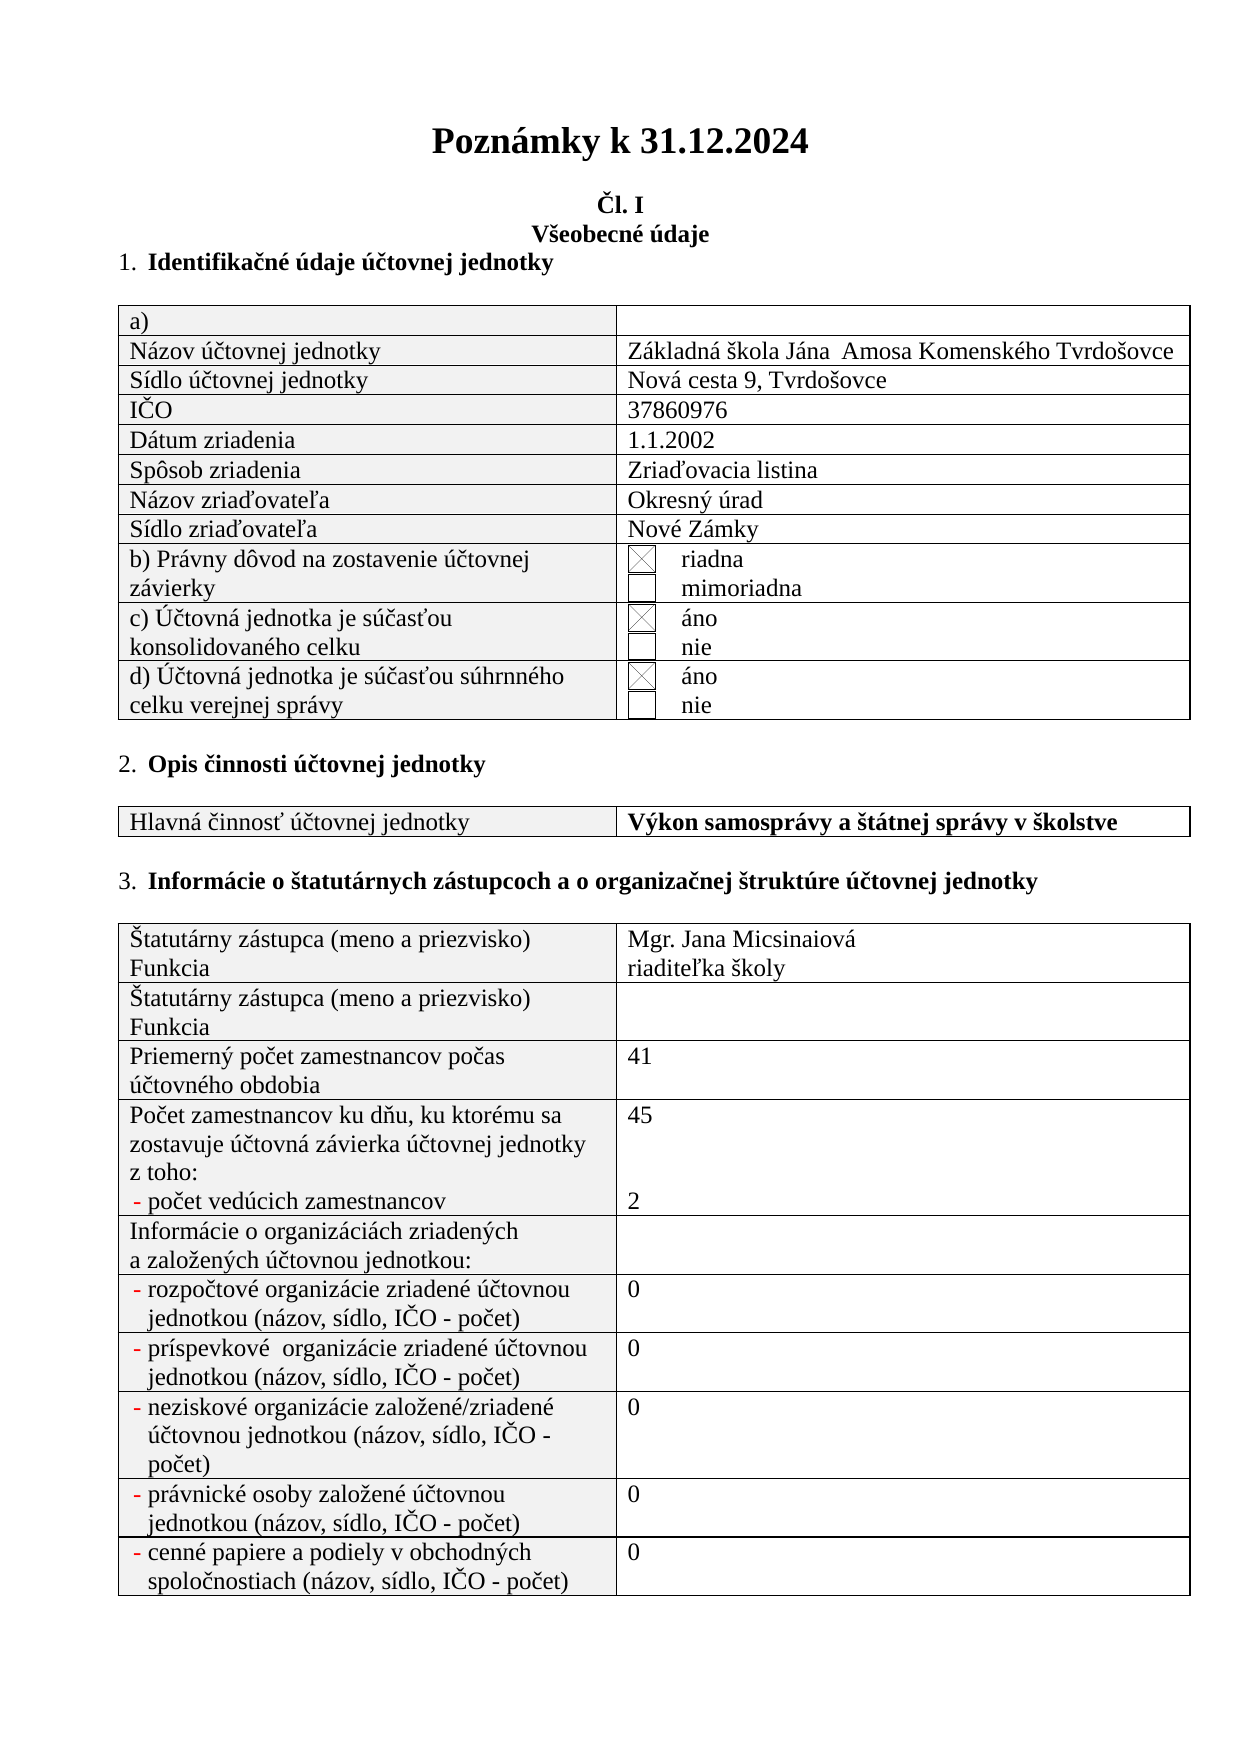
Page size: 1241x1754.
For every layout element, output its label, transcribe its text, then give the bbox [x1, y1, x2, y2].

table_header Mgr. Jana Micsinaiová riaditeľka školy [617, 924, 1189, 982]
table_cell príspevkové organizácie zriadené účtovnou jednotkou (názov, sídlo, IČO - počet) [119, 1333, 616, 1391]
table_cell Nové Zámky [617, 515, 1189, 543]
table_cell Nová cesta 9, Tvrdošovce [617, 366, 1189, 394]
table_cell c) Účtovná jednotka je súčasťou konsolidovaného celku [119, 603, 616, 660]
table_cell áno nie [617, 661, 1189, 719]
table_header Výkon samosprávy a štátnej správy v školstve [617, 807, 1189, 836]
table_cell d) Účtovná jednotka je súčasťou súhrnného celku verejnej správy [119, 661, 616, 719]
table_cell cenné papiere a podiely v obchodných spoločnostiach (názov, sídlo, IČO - počet) [119, 1538, 616, 1595]
table_cell 1.1.2002 [617, 425, 1189, 454]
text Poznámky k 31.12.2024 [118, 118, 1122, 161]
table_cell 45 2 [617, 1100, 1189, 1215]
text Všeobecné údaje [118, 219, 1122, 247]
table_cell právnické osoby založené účtovnou jednotkou (názov, sídlo, IČO - počet) [119, 1479, 616, 1536]
table_cell 37860976 [617, 395, 1189, 424]
table_cell Spôsob zriadenia [119, 455, 616, 484]
table_cell Názov zriaďovateľa [119, 485, 616, 513]
table_cell Dátum zriadenia [119, 425, 616, 454]
list Identifikačné údaje účtovnej jednotky [118, 247, 1122, 276]
table_cell Priemerný počet zamestnancov počas účtovného obdobia [119, 1041, 616, 1099]
table_cell Informácie o organizáciách zriadených a založených účtovnou jednotkou: [119, 1216, 616, 1273]
table_cell Sídlo účtovnej jednotky [119, 366, 616, 394]
table_cell 0 [617, 1392, 1189, 1478]
table_cell [617, 983, 1189, 1040]
table_cell Počet zamestnancov ku dňu, ku ktorému sa zostavuje účtovná závierka účtovnej jednotky z toho: počet vedúcich zamestnancov [119, 1100, 616, 1215]
table_cell 0 [617, 1275, 1189, 1332]
table_cell rozpočtové organizácie zriadené účtovnou jednotkou (názov, sídlo, IČO - počet) [119, 1275, 616, 1332]
list Informácie o štatutárnych zástupcoch a o organizačnej štruktúre účtovnej jednotky [118, 866, 1122, 894]
table_cell 0 [617, 1538, 1189, 1595]
list Opis činnosti účtovnej jednotky [118, 749, 1122, 777]
table_cell 41 [617, 1041, 1189, 1099]
table_header [617, 306, 1189, 335]
text Čl. I [118, 190, 1122, 219]
table_cell IČO [119, 395, 616, 424]
table_header a) [119, 306, 616, 335]
table_cell Štatutárny zástupca (meno a priezvisko) Funkcia [119, 983, 616, 1040]
table_cell Základná škola Jána Amosa Komenského Tvrdošovce [617, 336, 1189, 364]
table_cell riadna mimoriadna [617, 544, 1189, 602]
table_cell 0 [617, 1479, 1189, 1536]
table_cell Sídlo zriaďovateľa [119, 515, 616, 543]
table_cell neziskové organizácie založené/zriadené účtovnou jednotkou (názov, sídlo, IČO - počet) [119, 1392, 616, 1478]
table_cell áno nie [617, 603, 1189, 660]
table_cell 0 [617, 1333, 1189, 1391]
table_cell [617, 1216, 1189, 1273]
table_cell Zriaďovacia listina [617, 455, 1189, 484]
table_cell Okresný úrad [617, 485, 1189, 513]
table_header Štatutárny zástupca (meno a priezvisko) Funkcia [119, 924, 616, 982]
table_cell b) Právny dôvod na zostavenie účtovnej závierky [119, 544, 616, 602]
table_header Hlavná činnosť účtovnej jednotky [119, 807, 616, 836]
table_cell Názov účtovnej jednotky [119, 336, 616, 364]
